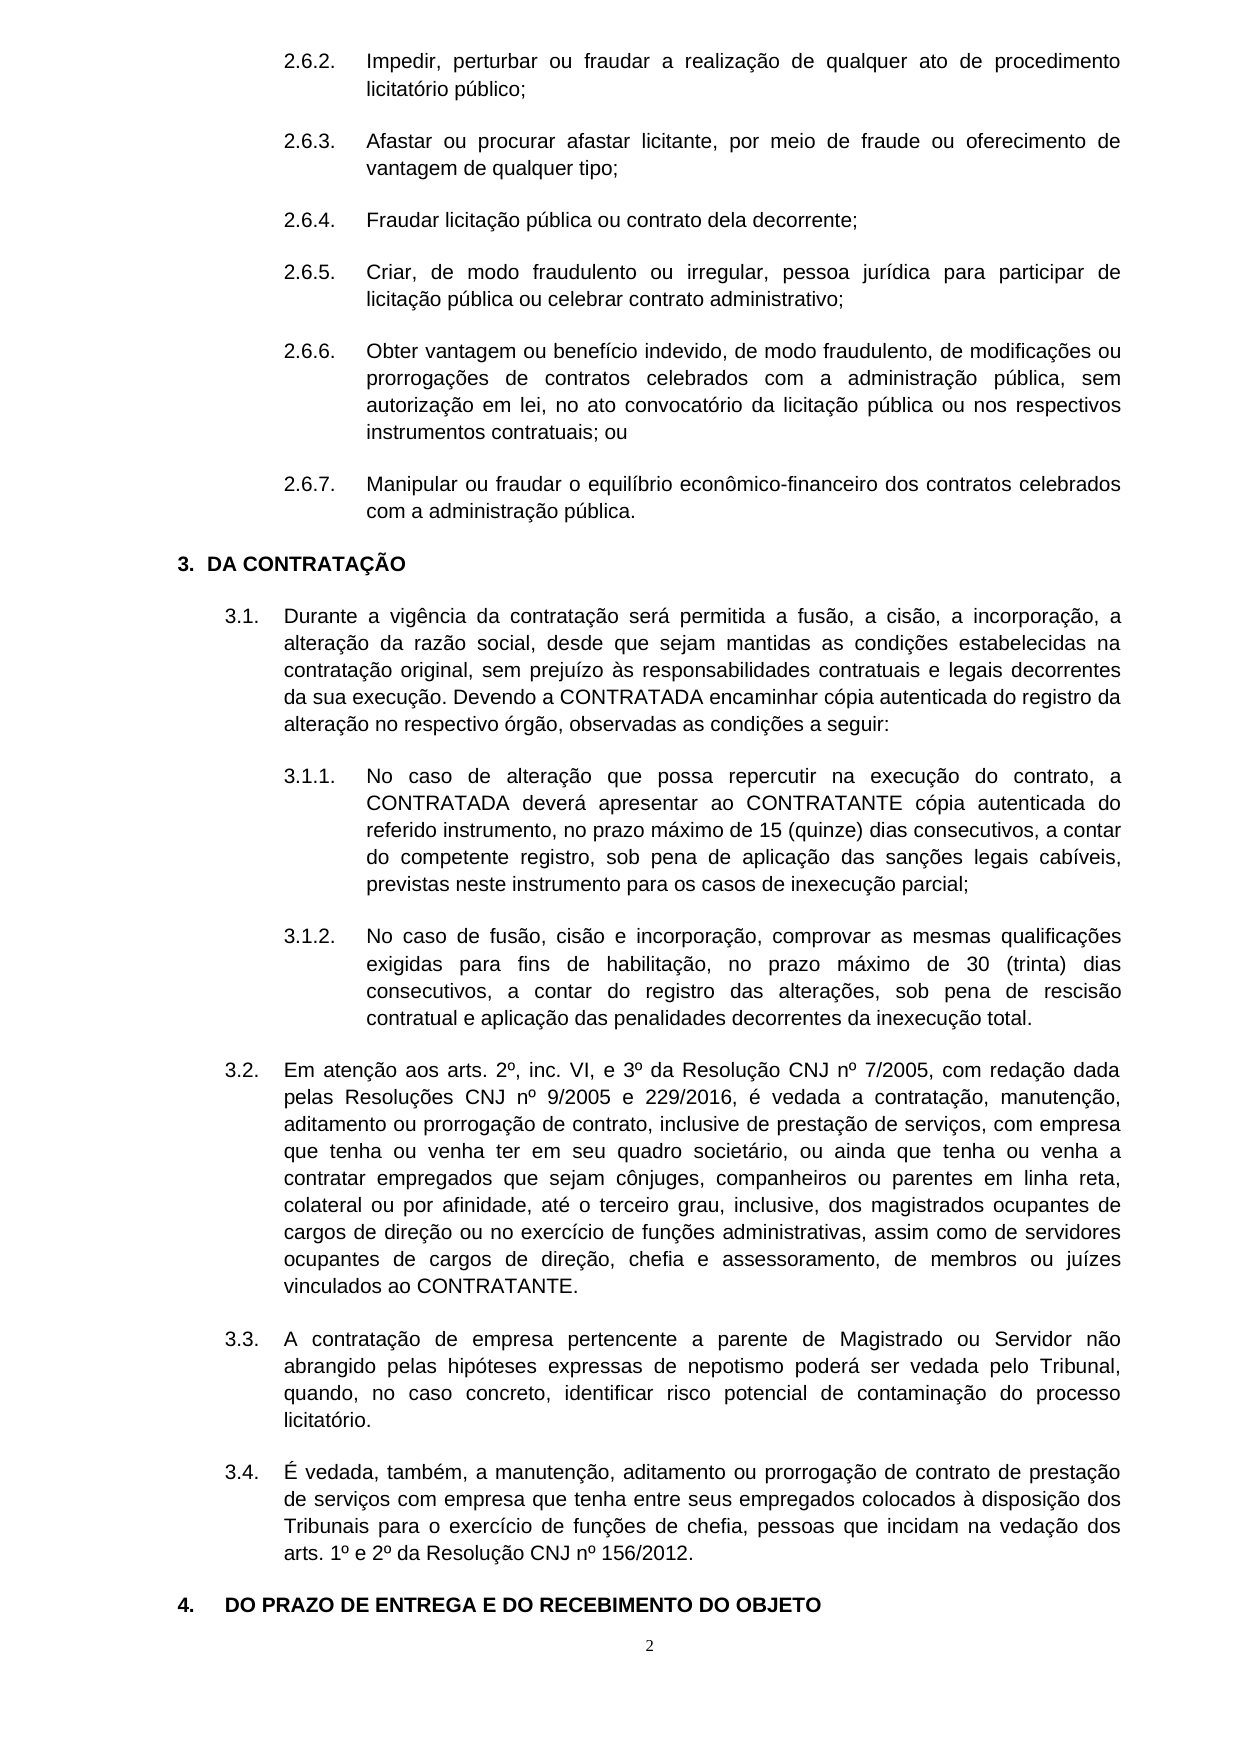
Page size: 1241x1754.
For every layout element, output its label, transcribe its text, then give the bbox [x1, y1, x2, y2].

list Afastar ou procurar afastar licitante, por meio de fraude ou oferecimento de vantagem de qualquer tipo; [283, 126, 1122, 181]
list Criar, de modo fraudulento ou irregular, pessoa jurídica para participar de licitação pública ou celebrar contrato administrativo; [283, 258, 1122, 312]
list Durante a vigência da contratação será permitida a fusão, a cisão, a incorporação, a alteração da razão social, desde que sejam mantidas as condições estabelecidas na contratação original, sem prejuízo às responsabilidades contratuais e legais decorrentes da sua execução. Devendo a CONTRATADA encaminhar cópia autenticada do registro da alteração no respectivo órgão, observadas as condições a seguir: [224, 601, 1122, 737]
list Em atenção aos arts. 2º, inc. VI, e 3º da Resolução CNJ nº 7/2005, com redação dada pelas Resoluções CNJ nº 9/2005 e 229/2016, é vedada a contratação, manutenção, aditamento ou prorrogação de contrato, inclusive de prestação de serviços, com empresa que tenha ou venha ter em seu quadro societário, ou ainda que tenha ou venha a contratar empregados que sejam cônjuges, companheiros ou parentes em linha reta, colateral ou por afinidade, até o terceiro grau, inclusive, dos magistrados ocupantes de cargos de direção ou no exercício de funções administrativas, assim como de servidores ocupantes de cargos de direção, chefia e assessoramento, de membros ou juízes vinculados ao CONTRATANTE. [224, 1056, 1122, 1299]
list Obter vantagem ou benefício indevido, de modo fraudulento, de modificações ou prorrogações de contratos celebrados com a administração pública, sem autorização em lei, no ato convocatório da licitação pública ou nos respectivos instrumentos contratuais; ou [283, 337, 1122, 445]
list DA CONTRATAÇÃO [177, 549, 1122, 576]
list É vedada, também, a manutenção, aditamento ou prorrogação de contrato de prestação de serviços com empresa que tenha entre seus empregados colocados à disposição dos Tribunais para o exercício de funções de chefia, pessoas que incidam na vedação dos arts. 1º e 2º da Resolução CNJ nº 156/2012. [224, 1458, 1122, 1566]
list No caso de alteração que possa repercutir na execução do contrato, a CONTRATADA deverá apresentar ao CONTRATANTE cópia autenticada do referido instrumento, no prazo máximo de 15 (quinze) dias consecutivos, a contar do competente registro, sob pena de aplicação das sanções legais cabíveis, previstas neste instrumento para os casos de inexecução parcial; [283, 762, 1122, 897]
list A contratação de empresa pertencente a parente de Magistrado ou Servidor não abrangido pelas hipóteses expressas de nepotismo poderá ser vedada pelo Tribunal, quando, no caso concreto, identificar risco potencial de contaminação do processo licitatório. [224, 1324, 1122, 1433]
list No caso de fusão, cisão e incorporação, comprovar as mesmas qualificações exigidas para fins de habilitação, no prazo máximo de 30 (trinta) dias consecutivos, a contar do registro das alterações, sob pena de rescisão contratual e aplicação das penalidades decorrentes da inexecução total. [283, 922, 1122, 1031]
list DO PRAZO DE ENTREGA E DO RECEBIMENTO DO OBJETO [177, 1591, 1122, 1618]
list Impedir, perturbar ou fraudar a realização de qualquer ato de procedimento licitatório público; [283, 47, 1122, 101]
list Fraudar licitação pública ou contrato dela decorrente; [283, 206, 1122, 233]
list Manipular ou fraudar o equilíbrio econômico-financeiro dos contratos celebrados com a administração pública. [283, 470, 1122, 524]
